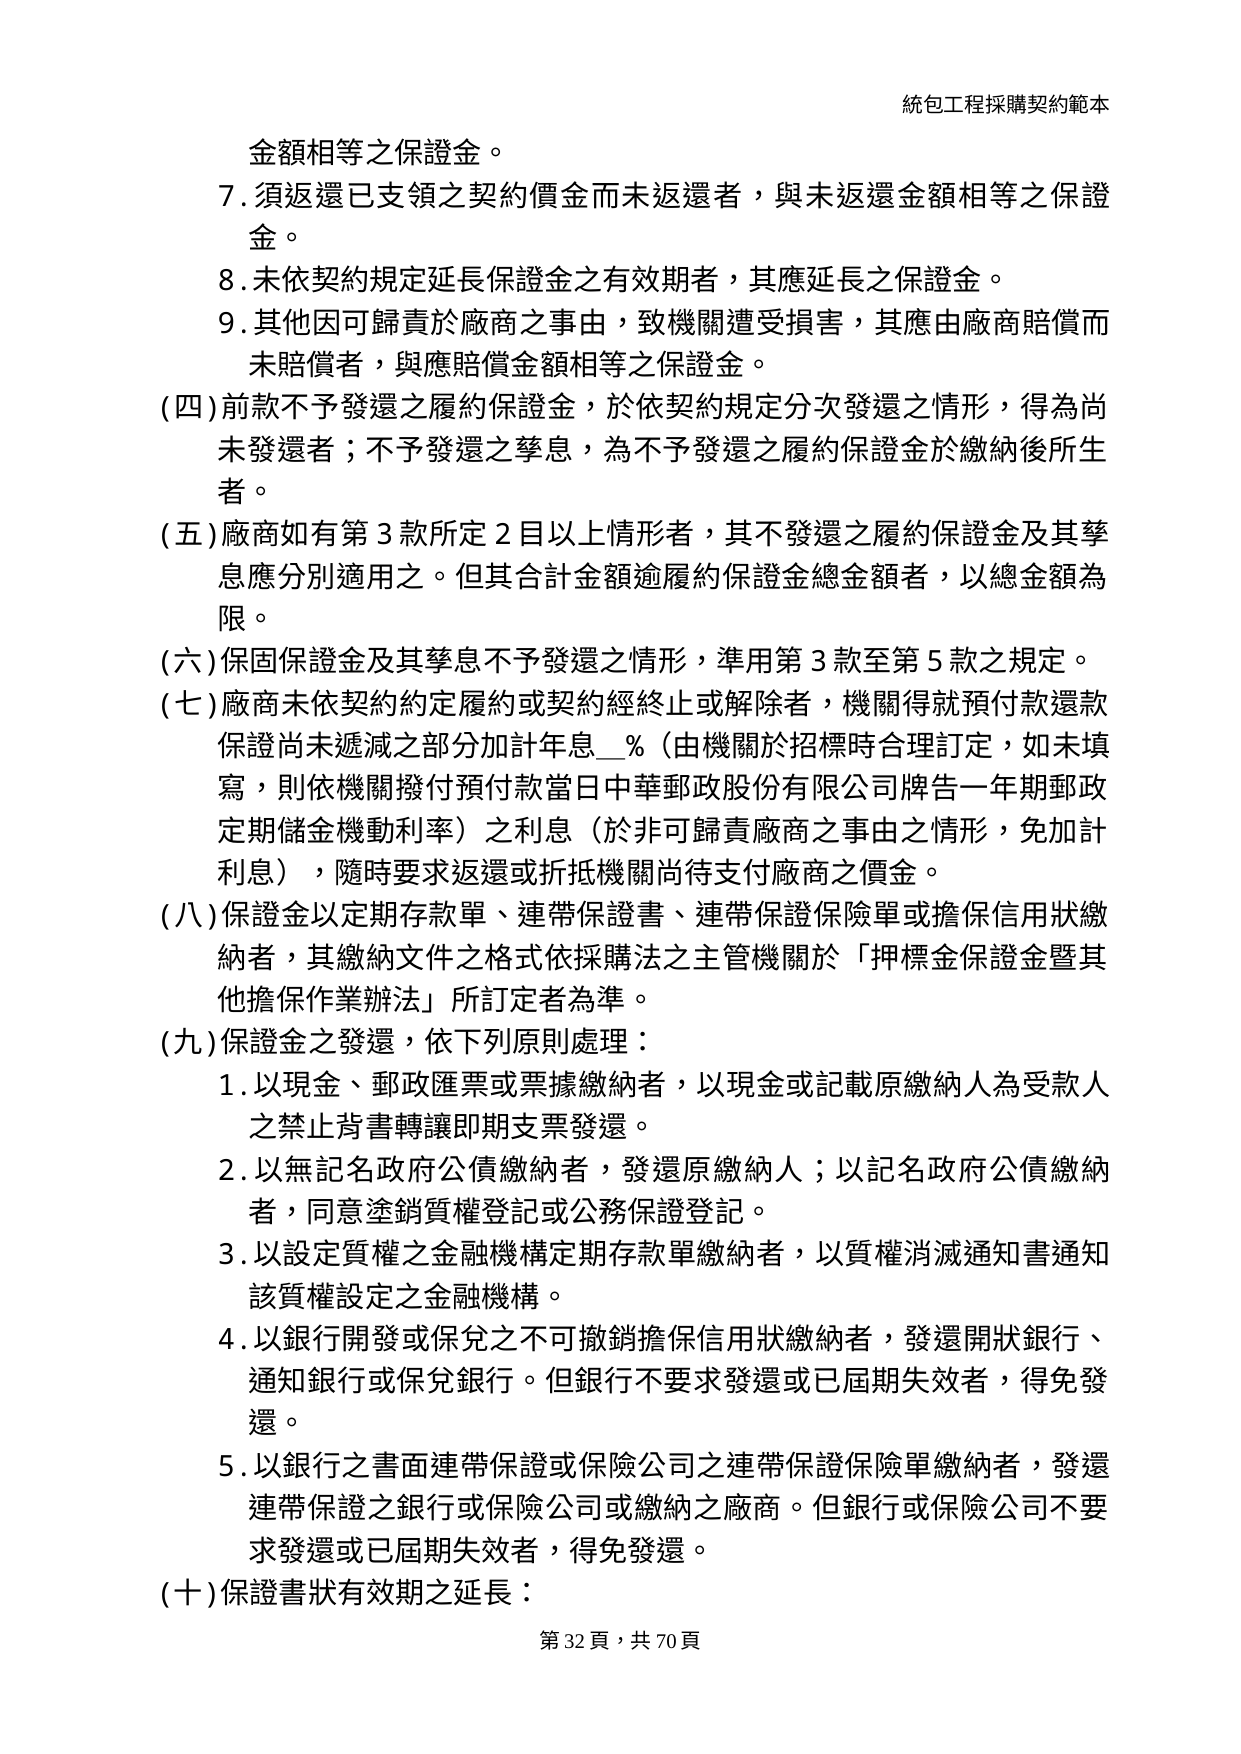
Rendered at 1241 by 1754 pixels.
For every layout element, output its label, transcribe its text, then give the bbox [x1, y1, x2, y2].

text 9.其他因可歸責於廠商之事由，致機關遭受損害，其應由廠商賠償而未賠償者，與應賠償金額相等之保證金。 [217, 299, 1110, 384]
text (八)保證金以定期存款單、連帶保證書、連帶保證保險單或擔保信用狀繳納者，其繳納文件之格式依採購法之主管機關於「押標金保證金暨其他擔保作業辦法」所訂定者為準。 [156, 892, 1110, 1019]
text (五)廠商如有第3款所定2目以上情形者，其不發還之履約保證金及其孳息應分別適用之。但其合計金額逾履約保證金總金額者，以總金額為限。 [156, 511, 1110, 638]
text (十)保證書狀有效期之延長： [156, 1569, 1110, 1612]
text (六)保固保證金及其孳息不予發還之情形，準用第3款至第5款之規定。 [156, 638, 1110, 680]
text 4.以銀行開發或保兌之不可撤銷擔保信用狀繳納者，發還開狀銀行、通知銀行或保兌銀行。但銀行不要求發還或已屆期失效者，得免發還。 [217, 1315, 1110, 1442]
text 金額相等之保證金。 [217, 130, 1110, 172]
text (四)前款不予發還之履約保證金，於依契約規定分次發還之情形，得為尚未發還者；不予發還之孳息，為不予發還之履約保證金於繳納後所生者。 [156, 384, 1110, 511]
text 5.以銀行之書面連帶保證或保險公司之連帶保證保險單繳納者，發還連帶保證之銀行或保險公司或繳納之廠商。但銀行或保險公司不要求發還或已屆期失效者，得免發還。 [217, 1442, 1110, 1569]
text (七)廠商未依契約約定履約或契約經終止或解除者，機關得就預付款還款保證尚未遞減之部分加計年息＿%（由機關於招標時合理訂定，如未填寫，則依機關撥付預付款當日中華郵政股份有限公司牌告一年期郵政定期儲金機動利率）之利息（於非可歸責廠商之事由之情形，免加計利息），隨時要求返還或折抵機關尚待支付廠商之價金。 [156, 680, 1110, 892]
text 8.未依契約規定延長保證金之有效期者，其應延長之保證金。 [217, 257, 1110, 299]
text 7.須返還已支領之契約價金而未返還者，與未返還金額相等之保證金。 [217, 172, 1110, 257]
text 3.以設定質權之金融機構定期存款單繳納者，以質權消滅通知書通知該質權設定之金融機構。 [217, 1231, 1110, 1315]
text 1.以現金、郵政匯票或票據繳納者，以現金或記載原繳納人為受款人之禁止背書轉讓即期支票發還。 [217, 1061, 1110, 1146]
text (九)保證金之發還，依下列原則處理： [156, 1019, 1110, 1061]
text 2.以無記名政府公債繳納者，發還原繳納人；以記名政府公債繳納者，同意塗銷質權登記或公務保證登記。 [217, 1146, 1110, 1231]
